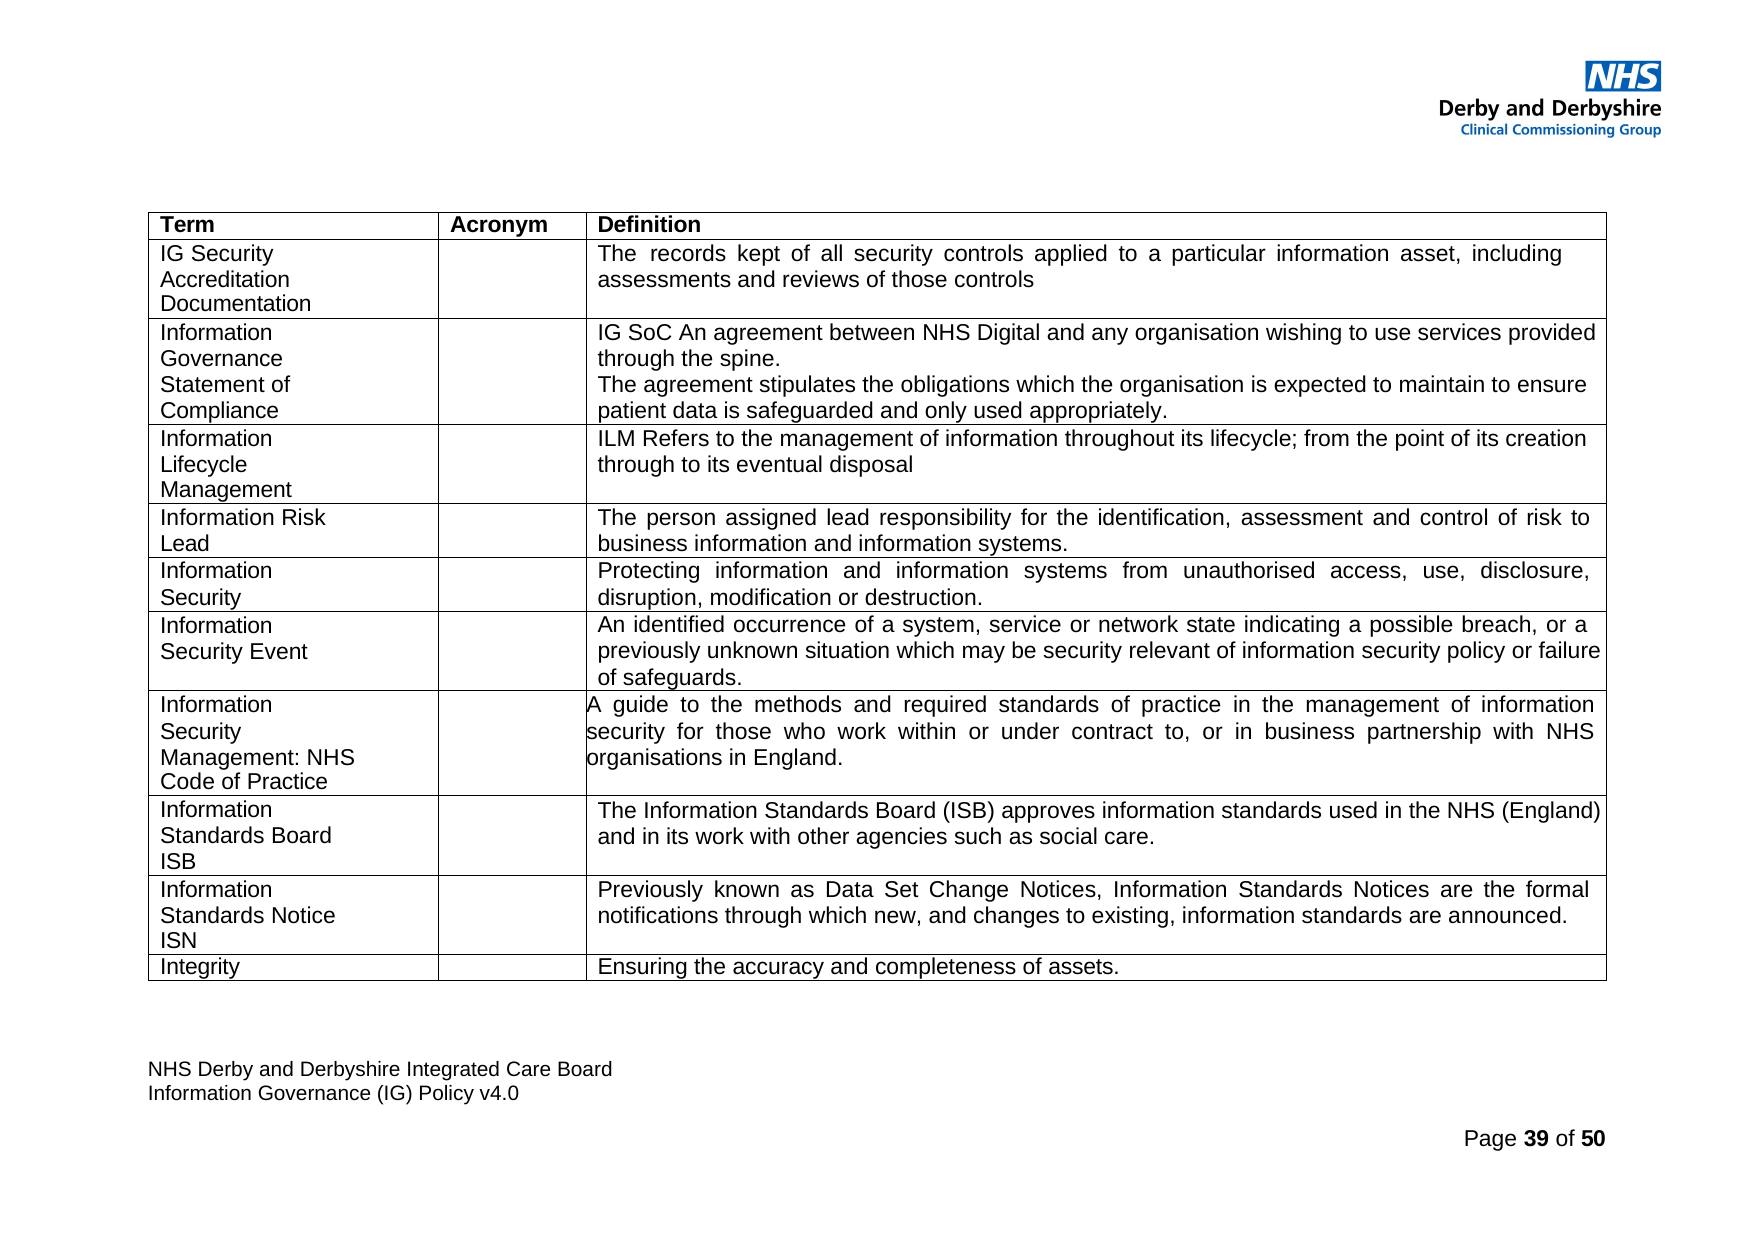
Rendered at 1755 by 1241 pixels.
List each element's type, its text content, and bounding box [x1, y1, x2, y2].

table_cell [439, 504, 586, 557]
table_cell Information Risk Lead [149, 504, 438, 557]
table_cell [439, 691, 586, 795]
table_cell Information Governance Statement of Compliance [149, 319, 438, 424]
table_cell Ensuring the accuracy and completeness of assets. [587, 955, 1606, 980]
table_cell [439, 612, 586, 690]
table_cell Information Security Management: NHS Code of Practice [149, 691, 438, 795]
table_cell IG SoC An agreement between NHS Digital and any organisation wishing to use services provided through the spine. The agreement stipulates the obligations which the organisation is expected to maintain to ensure patient data is safeguarded and only used appropriately. [587, 319, 1606, 424]
table_cell The Information Standards Board (ISB) approves information standards used in the NHS (England) and in its work with other agencies such as social care. [587, 796, 1606, 875]
table_cell [439, 955, 586, 980]
table_cell Information Standards Notice ISN [149, 876, 438, 954]
table_cell A guide to the methods and required standards of practice in the management of information security for those who work within or under contract to, or in business partnership with NHS organisations in England. [587, 691, 1606, 795]
table_cell [439, 558, 586, 611]
table_cell Information Security Event [149, 612, 438, 690]
table_header Term [149, 213, 438, 239]
table_cell ILM Refers to the management of information throughout its lifecycle; from the point of its creation through to its eventual disposal [587, 425, 1606, 503]
table_cell [439, 796, 586, 875]
table_cell Protecting information and information systems from unauthorised access, use, disclosure, disruption, modification or destruction. [587, 558, 1606, 611]
table_cell An identified occurrence of a system, service or network state indicating a possible breach, or a previously unknown situation which may be security relevant of information security policy or failure of safeguards. [587, 612, 1606, 690]
table_cell [439, 876, 586, 954]
table_header Acronym [439, 213, 586, 239]
table_cell The person assigned lead responsibility for the identification, assessment and control of risk to business information and information systems. [587, 504, 1606, 557]
table_header Definition [587, 213, 1606, 239]
table_cell Information Security [149, 558, 438, 611]
table_cell Information Standards Board ISB [149, 796, 438, 875]
table_cell [439, 319, 586, 424]
table_cell IG Security Accreditation Documentation [149, 240, 438, 318]
table_cell Previously known as Data Set Change Notices, Information Standards Notices are the formal notifications through which new, and changes to existing, information standards are announced. [587, 876, 1606, 954]
table_cell The records kept of all security controls applied to a particular information asset, including assessments and reviews of those controls [587, 240, 1606, 318]
table_cell [439, 240, 586, 318]
table_cell Integrity [149, 955, 438, 980]
table_cell [439, 425, 586, 503]
table_cell Information Lifecycle Management [149, 425, 438, 503]
